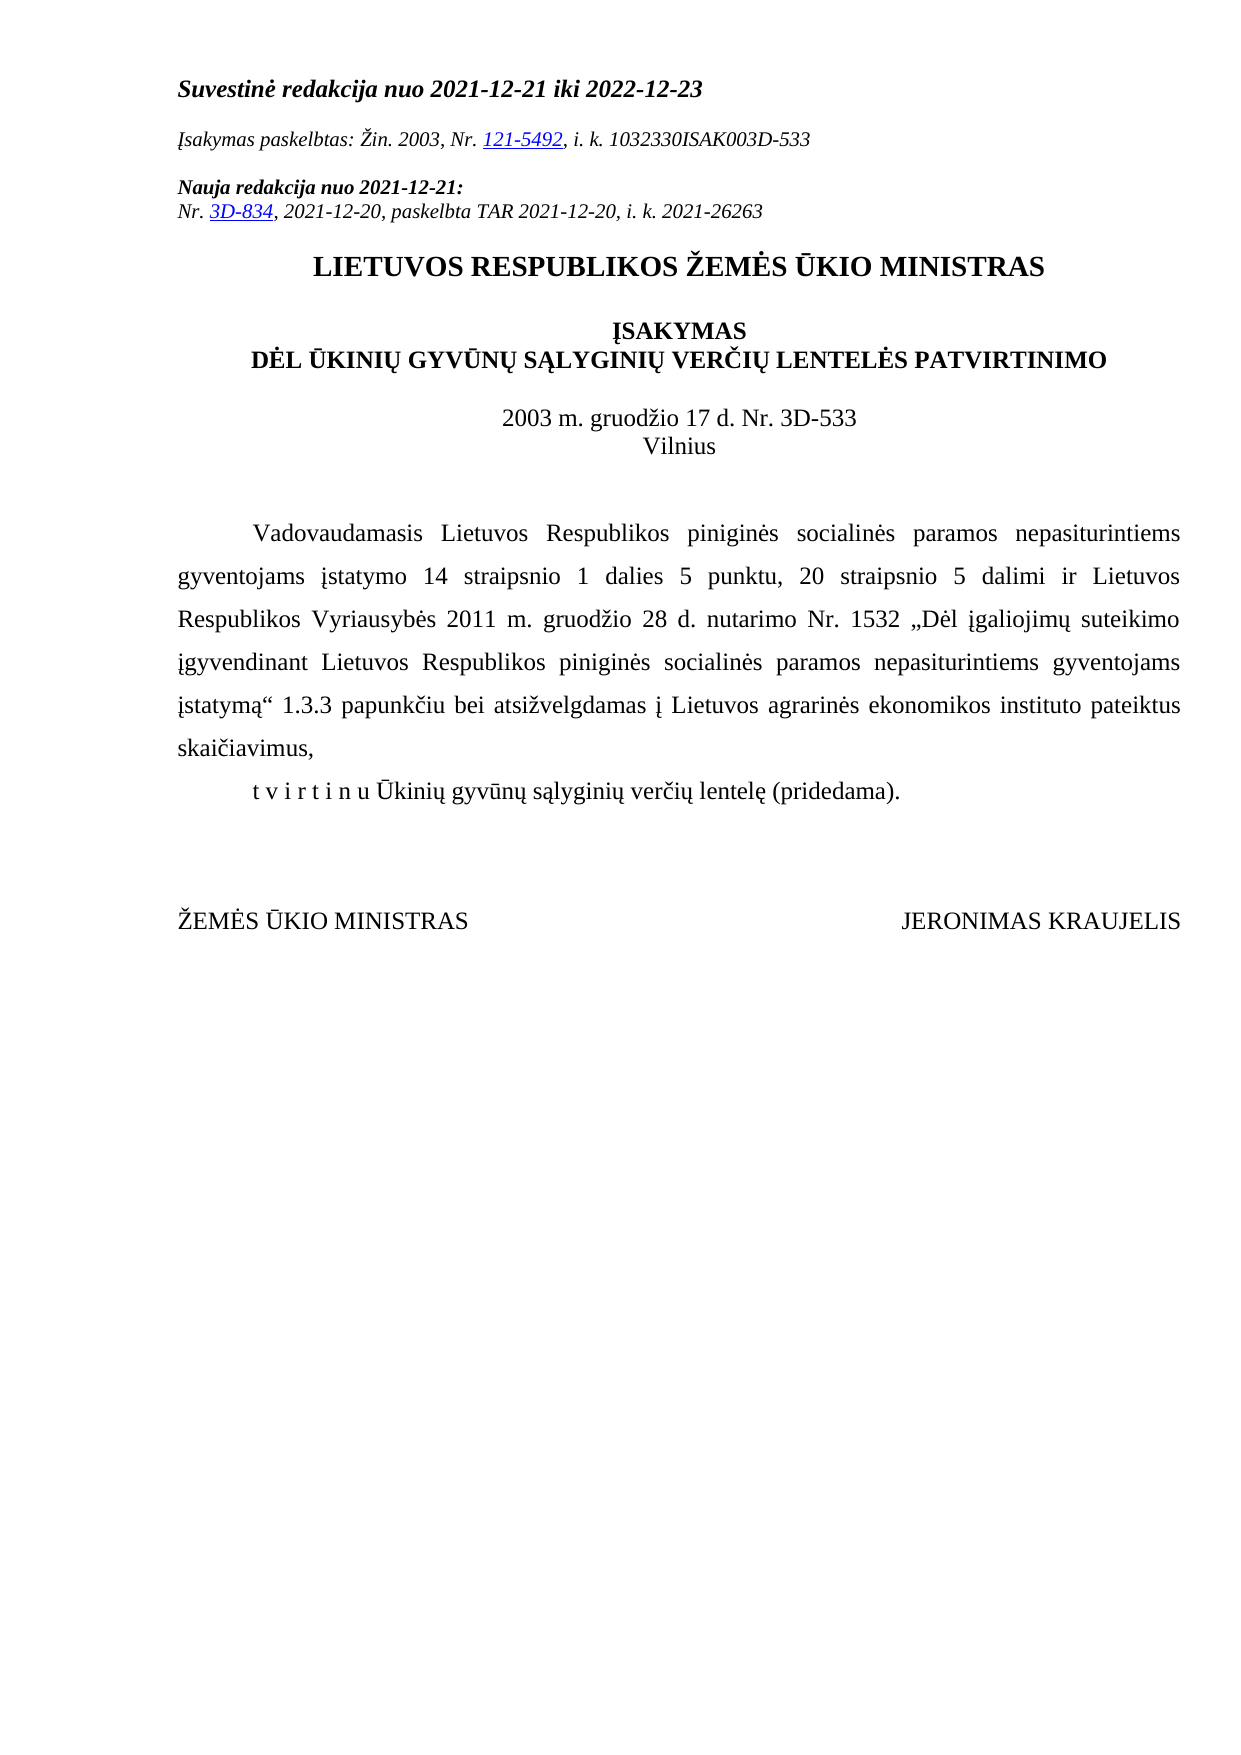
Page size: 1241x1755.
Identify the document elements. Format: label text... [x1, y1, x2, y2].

text ŽEMĖS ŪKIO Ministras Jeronimas Kraujelis [177, 906, 1181, 934]
text Nr. 3D-834, 2021-12-20, paskelbta TAR 2021-12-20, i. k. 2021-26263 [177, 199, 1181, 223]
text DĖL ŪKINIŲ GYVŪNŲ SĄLYGINIŲ VERČIŲ LENTELĖS PATVIRTINIMO [177, 345, 1181, 374]
text Nauja redakcija nuo 2021-12-21: [177, 175, 1181, 199]
text Įsakymas paskelbtas: Žin. 2003, Nr. 121-5492, i. k. 1032330ISAK003D-533 [177, 127, 1181, 151]
text Suvestinė redakcija nuo 2021-12-21 iki 2022-12-23 [177, 74, 1181, 103]
text t v i r t i n u Ūkinių gyvūnų sąlyginių verčių lentelę (pridedama). [177, 776, 1181, 805]
text Vadovaudamasis Lietuvos Respublikos piniginės socialinės paramos nepasiturintiems gyventojams įstatymo 14 straipsnio 1 dalies 5 punktu, 20 straipsnio 5 dalimi ir Lietuvos Respublikos Vyriausybės 2011 m. gruodžio 28 d. nutarimo Nr. 1532 „Dėl įgaliojimų suteikimo įgyvendinant Lietuvos Respublikos piniginės socialinės paramos nepasiturintiems gyventojams įstatymą“ 1.3.3 papunkčiu bei atsižvelgdamas į Lietuvos agrarinės ekonomikos instituto pateiktus skaičiavimus, [177, 518, 1181, 762]
text LIETUVOS RESPUBLIKOS ŽEMĖS ŪKIO MINISTRAS [177, 249, 1181, 283]
text ĮSAKYMAS [177, 316, 1181, 345]
text 2003 m. gruodžio 17 d. Nr. 3D-533 [177, 403, 1181, 431]
text Vilnius [177, 431, 1181, 460]
